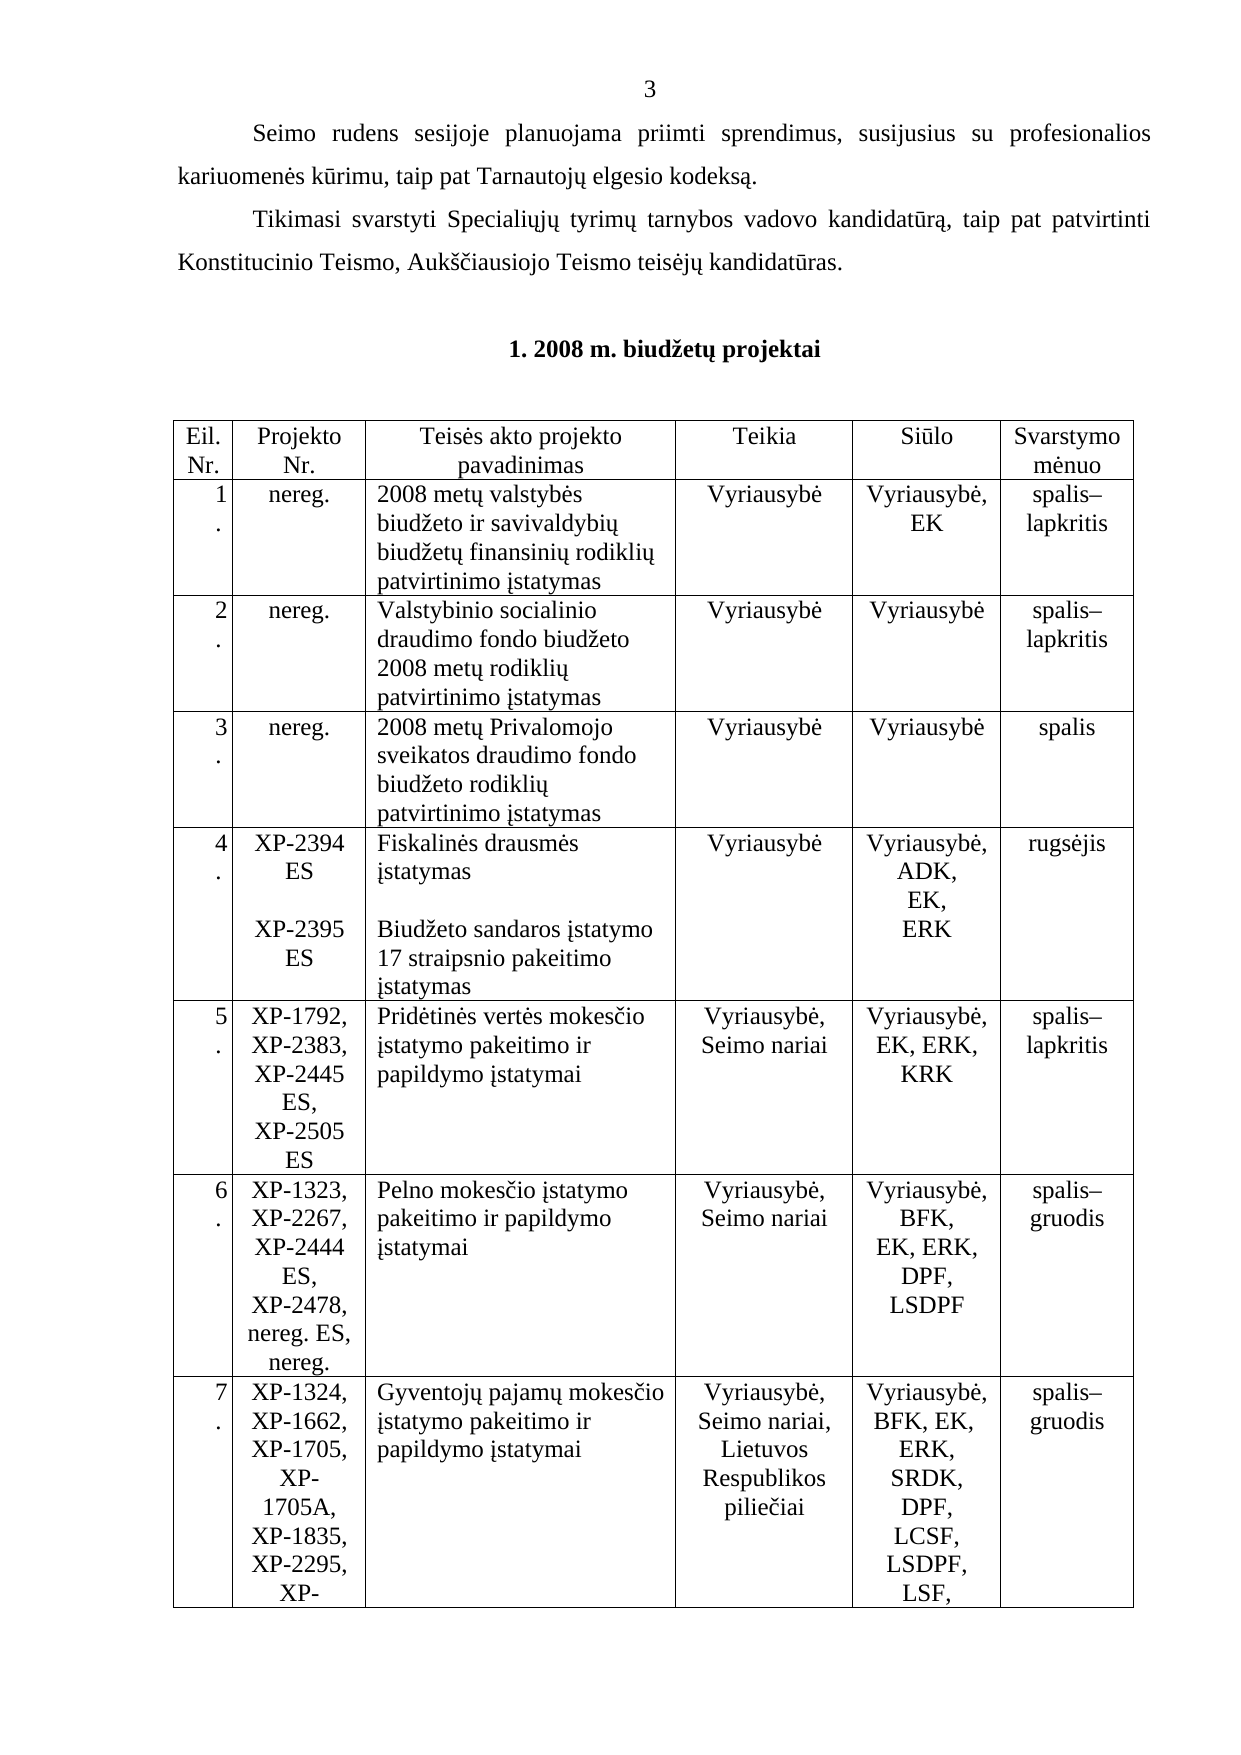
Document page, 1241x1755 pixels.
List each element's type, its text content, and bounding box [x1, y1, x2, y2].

text Tikimasi svarstyti Specialiųjų tyrimų tarnybos vadovo kandidatūrą, taip pat patvirtinti Konstitucinio Teismo, Aukščiausiojo Teismo teisėjų kandidatūras. [177, 204, 1152, 276]
table_cell Pelno mokesčio įstatymo pakeitimo ir papildymo įstatymai [366, 1175, 675, 1376]
table_cell spalis– lapkritis [1001, 480, 1133, 594]
table_cell spalis– lapkritis [1001, 596, 1133, 711]
table_cell XP-1792, XP-2383, XP-2445 ES, XP-2505 ES [233, 1001, 365, 1174]
table_header Eil. Nr. [174, 421, 232, 478]
table_cell [174, 596, 232, 711]
table_cell Fiskalinės drausmės įstatymas Biudžeto sandaros įstatymo 17 straipsnio pakeitimo įstatymas [366, 828, 675, 1000]
table_header Teisės akto projekto pavadinimas [366, 421, 675, 478]
table_cell [174, 1377, 232, 1607]
table_cell Vyriausybė [853, 596, 1000, 711]
table_cell Vyriausybė [676, 712, 852, 827]
table_cell Vyriausybė, EK [853, 480, 1000, 594]
table_cell spalis– gruodis [1001, 1377, 1133, 1607]
table_cell Pridėtinės vertės mokesčio įstatymo pakeitimo ir papildymo įstatymai [366, 1001, 675, 1174]
table_cell Vyriausybė, BFK, EK, ERK, SRDK, DPF, LCSF, LSDPF, LSF, [853, 1377, 1000, 1607]
text 1. 2008 m. biudžetų projektai [177, 334, 1152, 362]
table_cell 2008 metų valstybės biudžeto ir savivaldybių biudžetų finansinių rodiklių patvirtinimo įstatymas [366, 480, 675, 594]
text Seimo rudens sesijoje planuojama priimti sprendimus, susijusius su profesionalios kariuomenės kūrimu, taip pat Tarnautojų elgesio kodeksą. [177, 118, 1152, 190]
table_cell XP-2394 ES XP-2395 ES [233, 828, 365, 1000]
table_cell spalis– gruodis [1001, 1175, 1133, 1376]
table_cell Vyriausybė, ADK, EK, ERK [853, 828, 1000, 1000]
table_cell Vyriausybė, Seimo nariai [676, 1001, 852, 1174]
table_header Siūlo [853, 421, 1000, 478]
table_cell Vyriausybė [676, 828, 852, 1000]
table_cell [174, 1001, 232, 1174]
table_cell spalis [1001, 712, 1133, 827]
table_cell nereg. [233, 480, 365, 594]
table_header Projekto Nr. [233, 421, 365, 478]
table_cell XP-1324, XP-1662, XP-1705, XP-1705A, XP-1835, XP-2295, XP- [233, 1377, 365, 1607]
table_cell XP-1323, XP-2267, XP-2444 ES, XP-2478, nereg. ES, nereg. [233, 1175, 365, 1376]
table_cell Valstybinio socialinio draudimo fondo biudžeto 2008 metų rodiklių patvirtinimo įstatymas [366, 596, 675, 711]
table_cell spalis–lapkritis [1001, 1001, 1133, 1174]
table_cell Vyriausybė, Seimo nariai, Lietuvos Respublikos piliečiai [676, 1377, 852, 1607]
table_cell Vyriausybė, BFK, EK, ERK, DPF, LSDPF [853, 1175, 1000, 1376]
table_cell 2008 metų Privalomojo sveikatos draudimo fondo biudžeto rodiklių patvirtinimo įstatymas [366, 712, 675, 827]
table_cell Vyriausybė, Seimo nariai [676, 1175, 852, 1376]
table_cell [174, 1175, 232, 1376]
table_cell nereg. [233, 596, 365, 711]
table_cell nereg. [233, 712, 365, 827]
table_header Teikia [676, 421, 852, 478]
table_cell Vyriausybė [676, 596, 852, 711]
table_cell [174, 480, 232, 594]
table_cell [174, 712, 232, 827]
table_cell [174, 828, 232, 1000]
table_cell Vyriausybė, EK, ERK, KRK [853, 1001, 1000, 1174]
table_cell Vyriausybė [676, 480, 852, 594]
table_cell Gyventojų pajamų mokesčio įstatymo pakeitimo ir papildymo įstatymai [366, 1377, 675, 1607]
table_cell Vyriausybė [853, 712, 1000, 827]
table_header Svarstymo mėnuo [1001, 421, 1133, 478]
table_cell rugsėjis [1001, 828, 1133, 1000]
